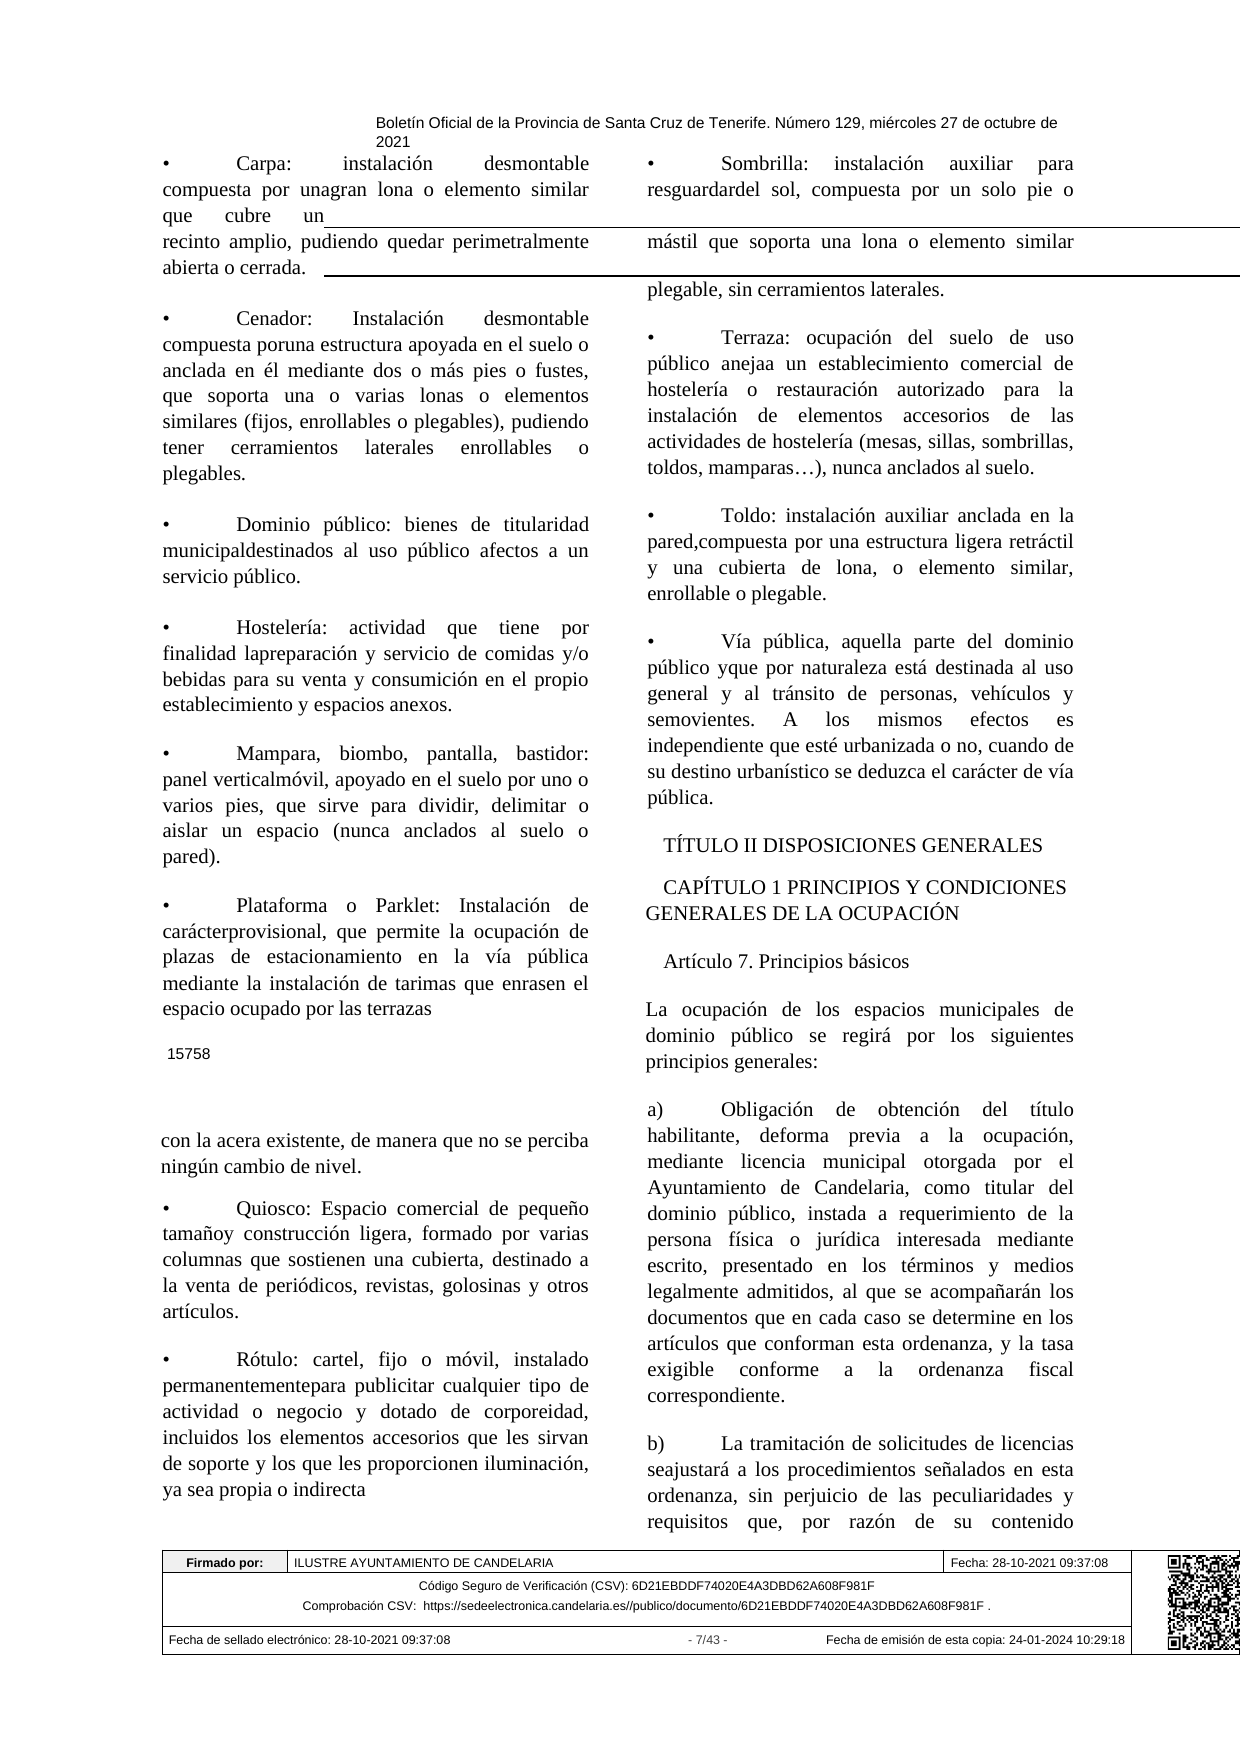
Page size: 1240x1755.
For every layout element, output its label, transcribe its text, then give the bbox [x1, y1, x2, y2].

list Cenador: Instalación desmontable compuesta poruna estructura apoyada en el suelo o anclada en él mediante dos o más pies o fustes, que soporta una o varias lonas o elementos similares (fijos, enrollables o plegables), pudiendo tener cerramientos laterales enrollables o plegables. [162, 306, 589, 485]
list Terraza: ocupación del suelo de uso público anejaa un establecimiento comercial de hostelería o restauración autorizado para la instalación de elementos accesorios de las actividades de hostelería (mesas, sillas, sombrillas, toldos, mamparas…), nunca anclados al suelo. [647, 325, 1074, 479]
text CAPÍTULO 1 PRINCIPIOS Y CONDICIONES [663, 875, 1074, 899]
list Hostelería: actividad que tiene por finalidad lapreparación y servicio de comidas y/o bebidas para su venta y consumición en el propio establecimiento y espacios anexos. [162, 614, 589, 716]
list Rótulo: cartel, fijo o móvil, instalado permanentementepara publicitar cualquier tipo de actividad o negocio y dotado de corporeidad, incluidos los elementos accesorios que les sirvan de soporte y los que les proporcionen iluminación, ya sea propia o indirecta [162, 1347, 589, 1501]
list Sombrilla: instalación auxiliar para resguardardel sol, compuesta por un solo pie o [647, 151, 1074, 227]
text TÍTULO II DISPOSICIONES GENERALES [663, 833, 1074, 857]
text Artículo 7. Principios básicos [663, 949, 1074, 973]
list Dominio público: bienes de titularidad municipaldestinados al uso público afectos a un servicio público. [162, 512, 589, 588]
text La ocupación de los espacios municipales de dominio público se regirá por los siguientes principios generales: [645, 997, 1074, 1073]
list Vía pública, aquella parte del dominio público yque por naturaleza está destinada al uso general y al tránsito de personas, vehículos y semovientes. A los mismos efectos es independiente que esté urbanizada o no, cuando de su destino urbanístico se deduzca el carácter de vía pública. [647, 629, 1074, 809]
list plegable, sin cerramientos laterales. [647, 277, 1074, 301]
list Plataforma o Parklet: Instalación de carácterprovisional, que permite la ocupación de plazas de estacionamiento en la vía pública mediante la instalación de tarimas que enrasen el espacio ocupado por las terrazas [162, 893, 589, 1020]
text con la acera existente, de manera que no se perciba ningún cambio de nivel. [161, 1128, 589, 1178]
list La tramitación de solicitudes de licencias seajustará a los procedimientos señalados en esta ordenanza, sin perjuicio de las peculiaridades y requisitos que, por razón de su contenido [647, 1431, 1074, 1533]
list Quiosco: Espacio comercial de pequeño tamañoy construcción ligera, formado por varias columnas que sostienen una cubierta, destinado a la venta de periódicos, revistas, golosinas y otros artículos. [162, 1195, 589, 1323]
text 15758 [162, 1044, 593, 1063]
list Carpa: instalación desmontable compuesta por unagran lona o elemento similar que cubre un recinto amplio, pudiendo quedar perimetralmente abierta o cerrada. [162, 151, 589, 279]
list mástil que soporta una lona o elemento similar [647, 228, 1074, 275]
list Toldo: instalación auxiliar anclada en la pared,compuesta por una estructura ligera retráctil y una cubierta de lona, o elemento similar, enrollable o plegable. [647, 503, 1074, 605]
list Mampara, biombo, pantalla, bastidor: panel verticalmóvil, apoyado en el suelo por uno o varios pies, que sirve para dividir, delimitar o aislar un espacio (nunca anclados al suelo o pared). [162, 741, 589, 868]
text GENERALES DE LA OCUPACIÓN [645, 901, 1074, 925]
list Obligación de obtención del título habilitante, deforma previa a la ocupación, mediante licencia municipal otorgada por el Ayuntamiento de Candelaria, como titular del dominio público, instada a requerimiento de la persona física o jurídica interesada mediante escrito, presentado en los términos y medios legalmente admitidos, al que se acompañarán los documentos que en cada caso se determine en los artículos que conforman esta ordenanza, y la tasa exigible conforme a la ordenanza fiscal correspondiente. [647, 1097, 1074, 1407]
